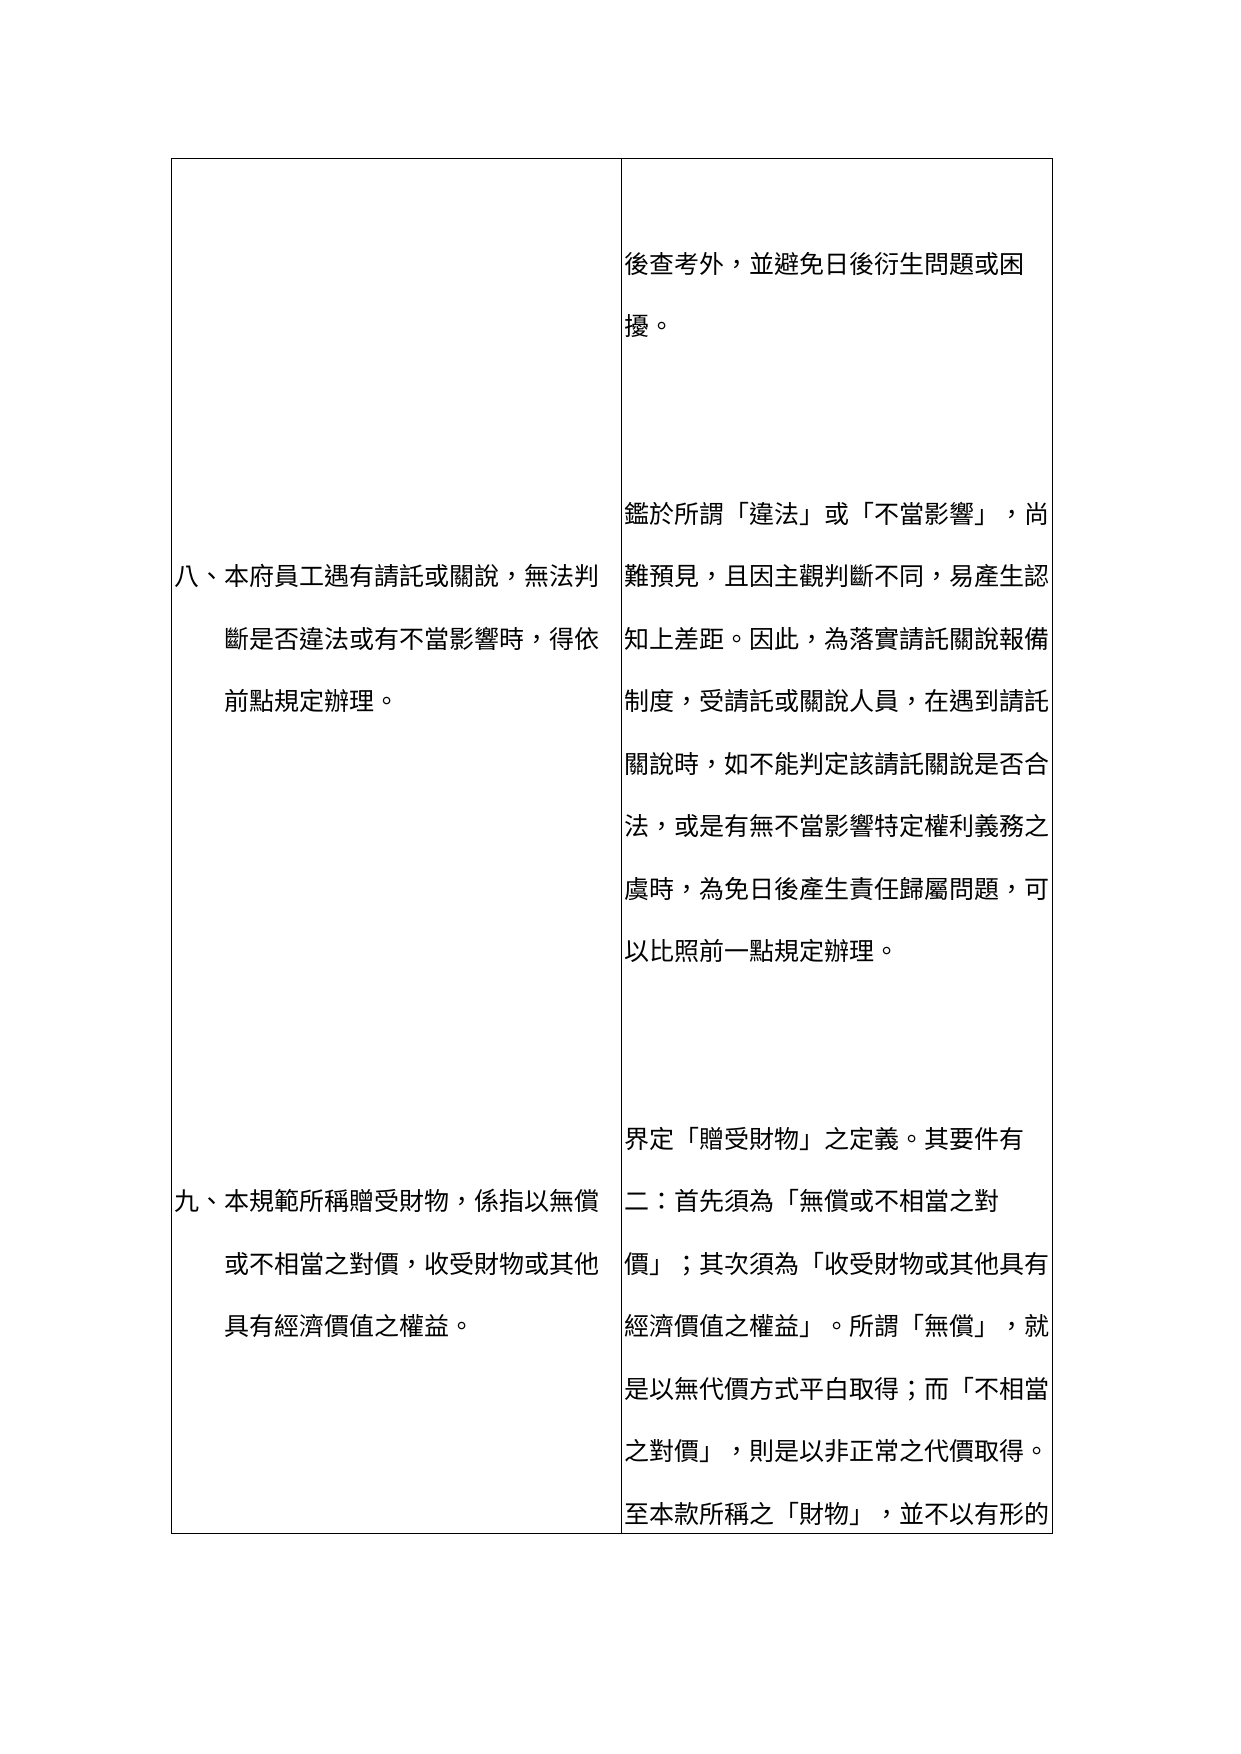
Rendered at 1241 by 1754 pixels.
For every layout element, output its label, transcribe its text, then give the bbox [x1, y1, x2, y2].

table_cell 後查考外，並避免日後衍生問題或困擾。 鑑於所謂「違法」或「不當影響」，尚難預見，且因主觀判斷不同，易產生認知上差距。因此，為落實請託關說報備制度，受請託或關說人員，在遇到請託關說時，如不能判定該請託關說是否合法，或是有無不當影響特定權利義務之虞時，為免日後產生責任歸屬問題，可以比照前一點規定辦理。 界定「贈受財物」之定義。其要件有二：首先須為「無償或不相當之對價」；其次須為「收受財物或其他具有經濟價值之權益」。所謂「無償」，就是以無代價方式平白取得；而「不相當之對價」，則是以非正常之代價取得。至本款所稱之「財物」，並不以有形的 [622, 159, 1052, 1533]
table_cell 八、本府員工遇有請託或關說，無法判斷是否違法或有不當影響時，得依前點規定辦理。 九、本規範所稱贈受財物，係指以無償或不相當之對價，收受財物或其他具有經濟價值之權益。 [172, 159, 621, 1533]
